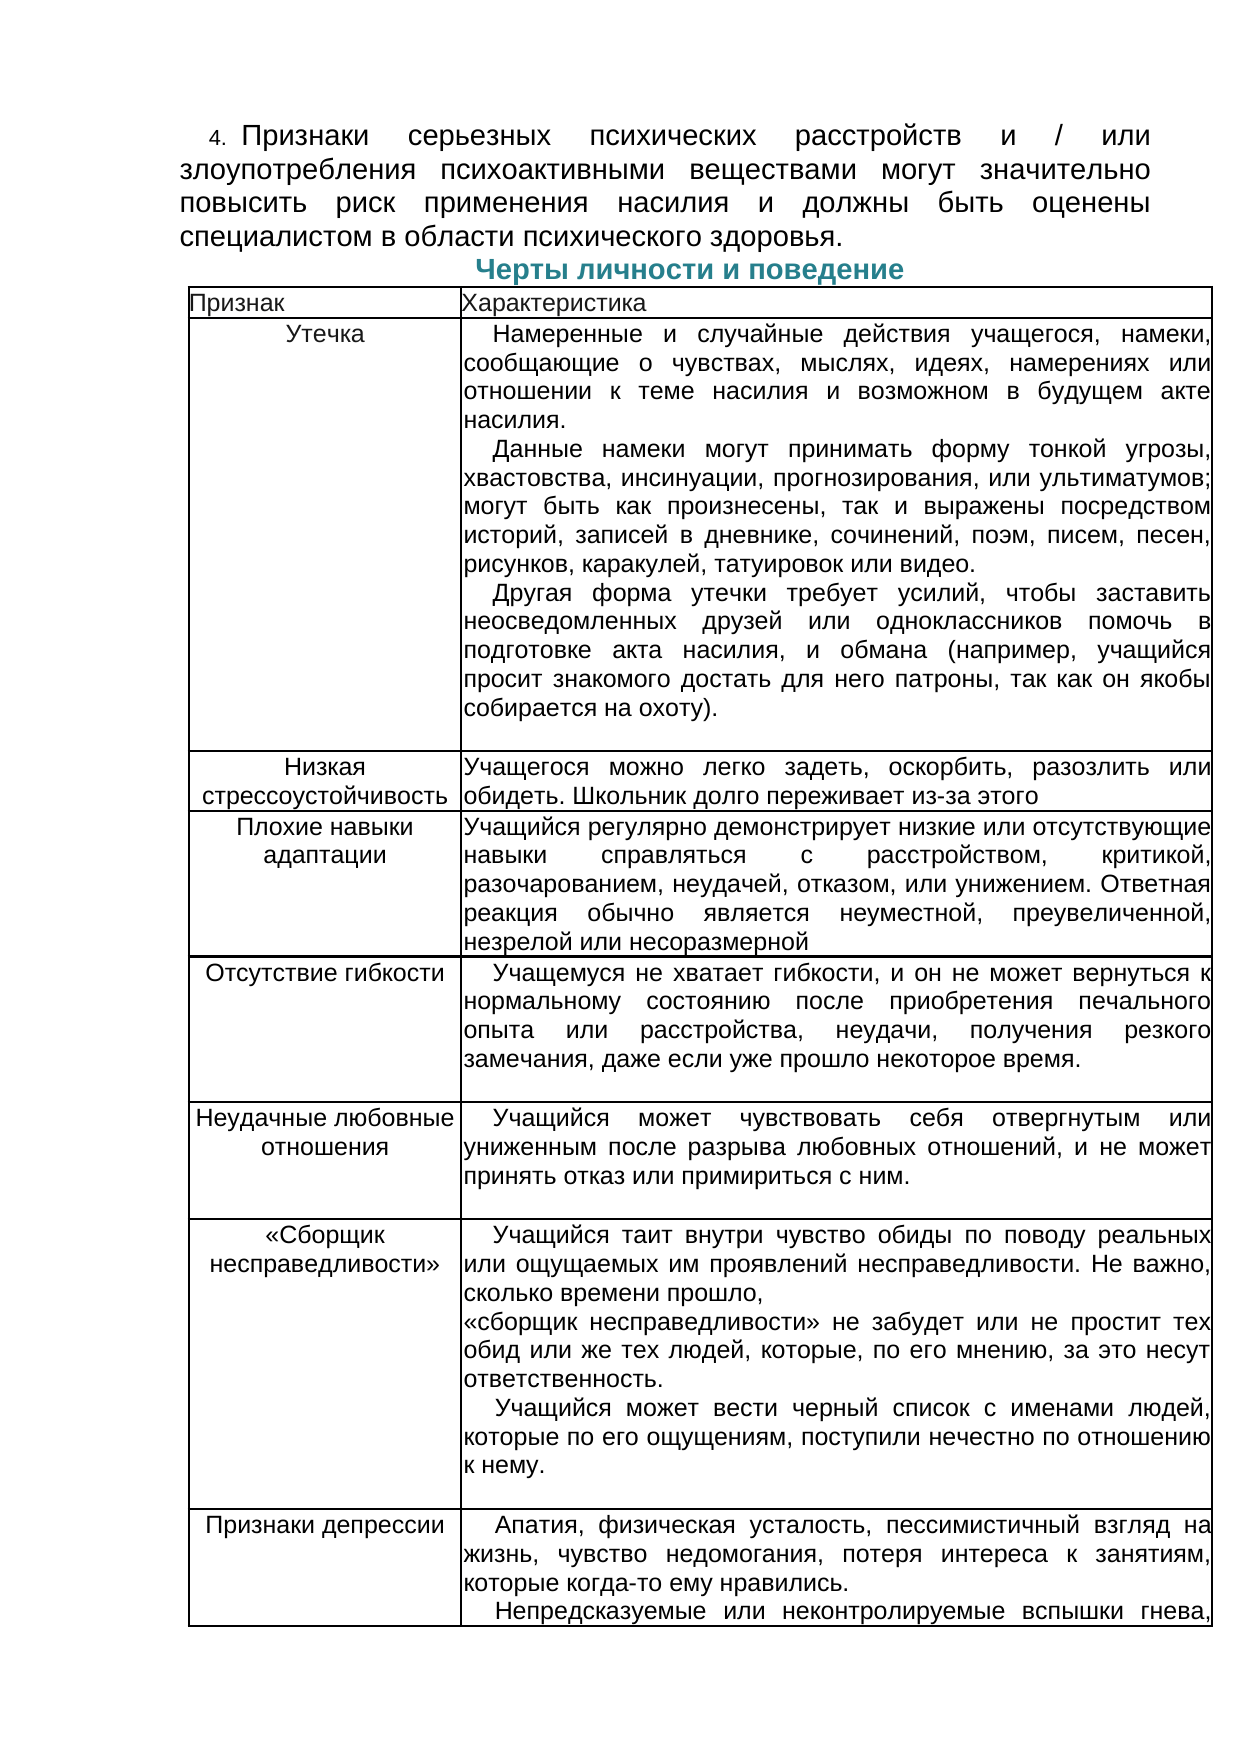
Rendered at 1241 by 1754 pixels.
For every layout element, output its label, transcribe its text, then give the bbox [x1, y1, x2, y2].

text 4. Признаки серьезных психических расстройств и / или злоупотребления психоактивными веществами могут значительно повысить риск применения насилия и должны быть оценены специалистом в области психического здоровья. [179, 118, 1152, 252]
table_cell Отсутствие гибкости [190, 958, 460, 1101]
table_cell Плохие навыки адаптации [190, 812, 460, 955]
table_cell «Сборщик несправедливости» [190, 1220, 460, 1508]
table_cell Учащийся таит внутри чувство обиды по поводу реальных или ощущаемых им проявлений несправедливости. Не важно, сколько времени прошло, «сборщик несправедливости» не забудет или не простит тех обид или же тех людей, которые, по его мнению, за это несут ответственность. Учащийся может вести черный список с именами людей, которые по его ощущениям, поступили нечестно по отношению к нему. [462, 1220, 1211, 1508]
text Черты личности и поведение [475, 252, 1152, 286]
table_cell Утечка [190, 319, 460, 750]
table_cell Низкая стрессоустойчивость [190, 752, 460, 809]
table_cell Учащийся может чувствовать себя отвергнутым или униженным после разрыва любовных отношений, и не может принять отказ или примириться с ним. [462, 1103, 1211, 1218]
table_cell Неудачные любовные отношения [190, 1103, 460, 1218]
table_header Характеристика [462, 288, 1211, 317]
table_cell Апатия, физическая усталость, пессимистичный взгляд на жизнь, чувство недомогания, потеря интереса к занятиям, которые когда-то ему нравились. Непредсказуемые или неконтролируемые вспышки гнева, [462, 1510, 1211, 1625]
table_cell Учащемуся не хватает гибкости, и он не может вернуться к нормальному состоянию после приобретения печального опыта или расстройства, неудачи, получения резкого замечания, даже если уже прошло некоторое время. [462, 958, 1211, 1101]
table_cell Признаки депрессии [190, 1510, 460, 1625]
table_cell Учащегося можно легко задеть, оскорбить, разозлить или обидеть. Школьник долго переживает из-за этого [462, 752, 1211, 809]
table_cell Учащийся регулярно демонстрирует низкие или отсутствующие навыки справляться с расстройством, критикой, разочарованием, неудачей, отказом, или унижением. Ответная реакция обычно является неуместной, преувеличенной, незрелой или несоразмерной [462, 812, 1211, 955]
table_header Признак [190, 288, 460, 317]
table_cell Намеренные и случайные действия учащегося, намеки, сообщающие о чувствах, мыслях, идеях, намерениях или отношении к теме насилия и возможном в будущем акте насилия. Данные намеки могут принимать форму тонкой угрозы, хвастовства, инсинуации, прогнозирования, или ультиматумов; могут быть как произнесены, так и выражены посредством историй, записей в дневнике, сочинений, поэм, писем, песен, рисунков, каракулей, татуировок или видео. Другая форма утечки требует усилий, чтобы заставить неосведомленных друзей или одноклассников помочь в подготовке акта насилия, и обмана (например, учащийся просит знакомого достать для него патроны, так как он якобы собирается на охоту). [462, 319, 1211, 750]
